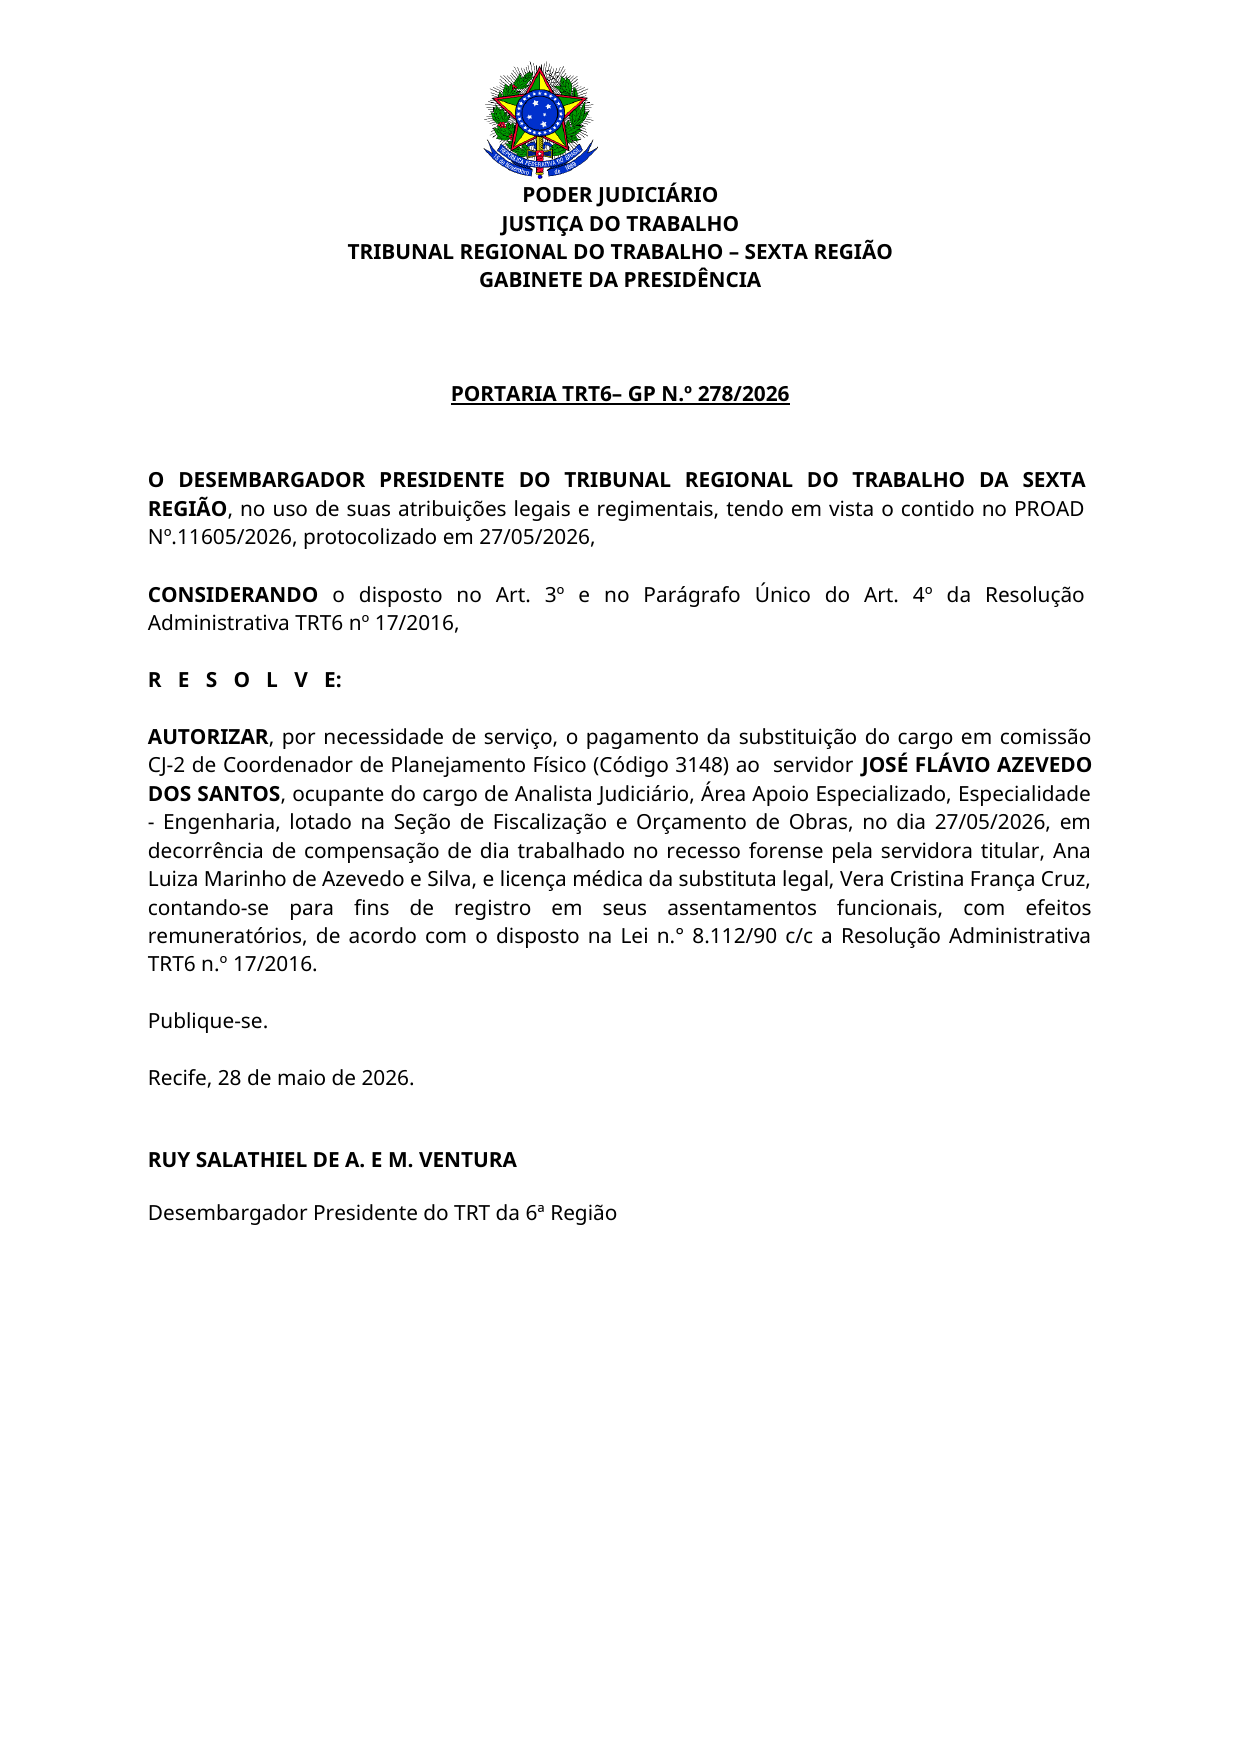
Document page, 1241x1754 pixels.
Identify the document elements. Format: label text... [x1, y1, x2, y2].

text O DESEMBARGADOR PRESIDENTE DO TRIBUNAL REGIONAL DO TRABALHO DA SEXTA REGIÃO, no uso de suas atribuições legais e regimentais, tendo em vista o contido no PROAD Nº.11605/2026, protocolizado em 27/05/2026, [148, 465, 1086, 551]
picture [477, 59, 601, 181]
text TRIBUNAL REGIONAL DO TRABALHO – SEXTA REGIÃO [148, 237, 1092, 266]
text CONSIDERANDO o disposto no Art. 3º e no Parágrafo Único do Art. 4º da Resolução Administrativa TRT6 nº 17/2016, [148, 580, 1087, 637]
text Recife, 28 de maio de 2026. [148, 1063, 1092, 1092]
text PORTARIA TRT6– GP N.º 278/2026 [148, 379, 1092, 408]
text PODER JUDICIÁRIO [148, 180, 1092, 209]
text AUTORIZAR, por necessidade de serviço, o pagamento da substituição do cargo em comissão CJ-2 de Coordenador de Planejamento Físico (Código 3148) ao servidor JOSÉ FLÁVIO AZEVEDO DOS SANTOS, ocupante do cargo de Analista Judiciário, Área Apoio Especializado, Especialidade - Engenharia, lotado na Seção de Fiscalização e Orçamento de Obras, no dia 27/05/2026, em decorrência de compensação de dia trabalhado no recesso forense pela servidora titular, Ana Luiza Marinho de Azevedo e Silva, e licença médica da substituta legal, Vera Cristina França Cruz, contando-se para fins de registro em seus assentamentos funcionais, com efeitos remuneratórios, de acordo com o disposto na Lei n.° 8.112/90 c/c a Resolução Administrativa TRT6 n.º 17/2016. [148, 722, 1092, 978]
text RUY SALATHIEL DE A. E M. VENTURA [148, 1145, 1092, 1173]
text Desembargador Presidente do TRT da 6ª Região [148, 1198, 1078, 1227]
text Publique-se. [148, 1006, 1092, 1035]
text R E S O L V E: [148, 665, 1092, 693]
text GABINETE DA PRESIDÊNCIA [148, 266, 1092, 294]
text JUSTIÇA DO TRABALHO [148, 209, 1092, 237]
